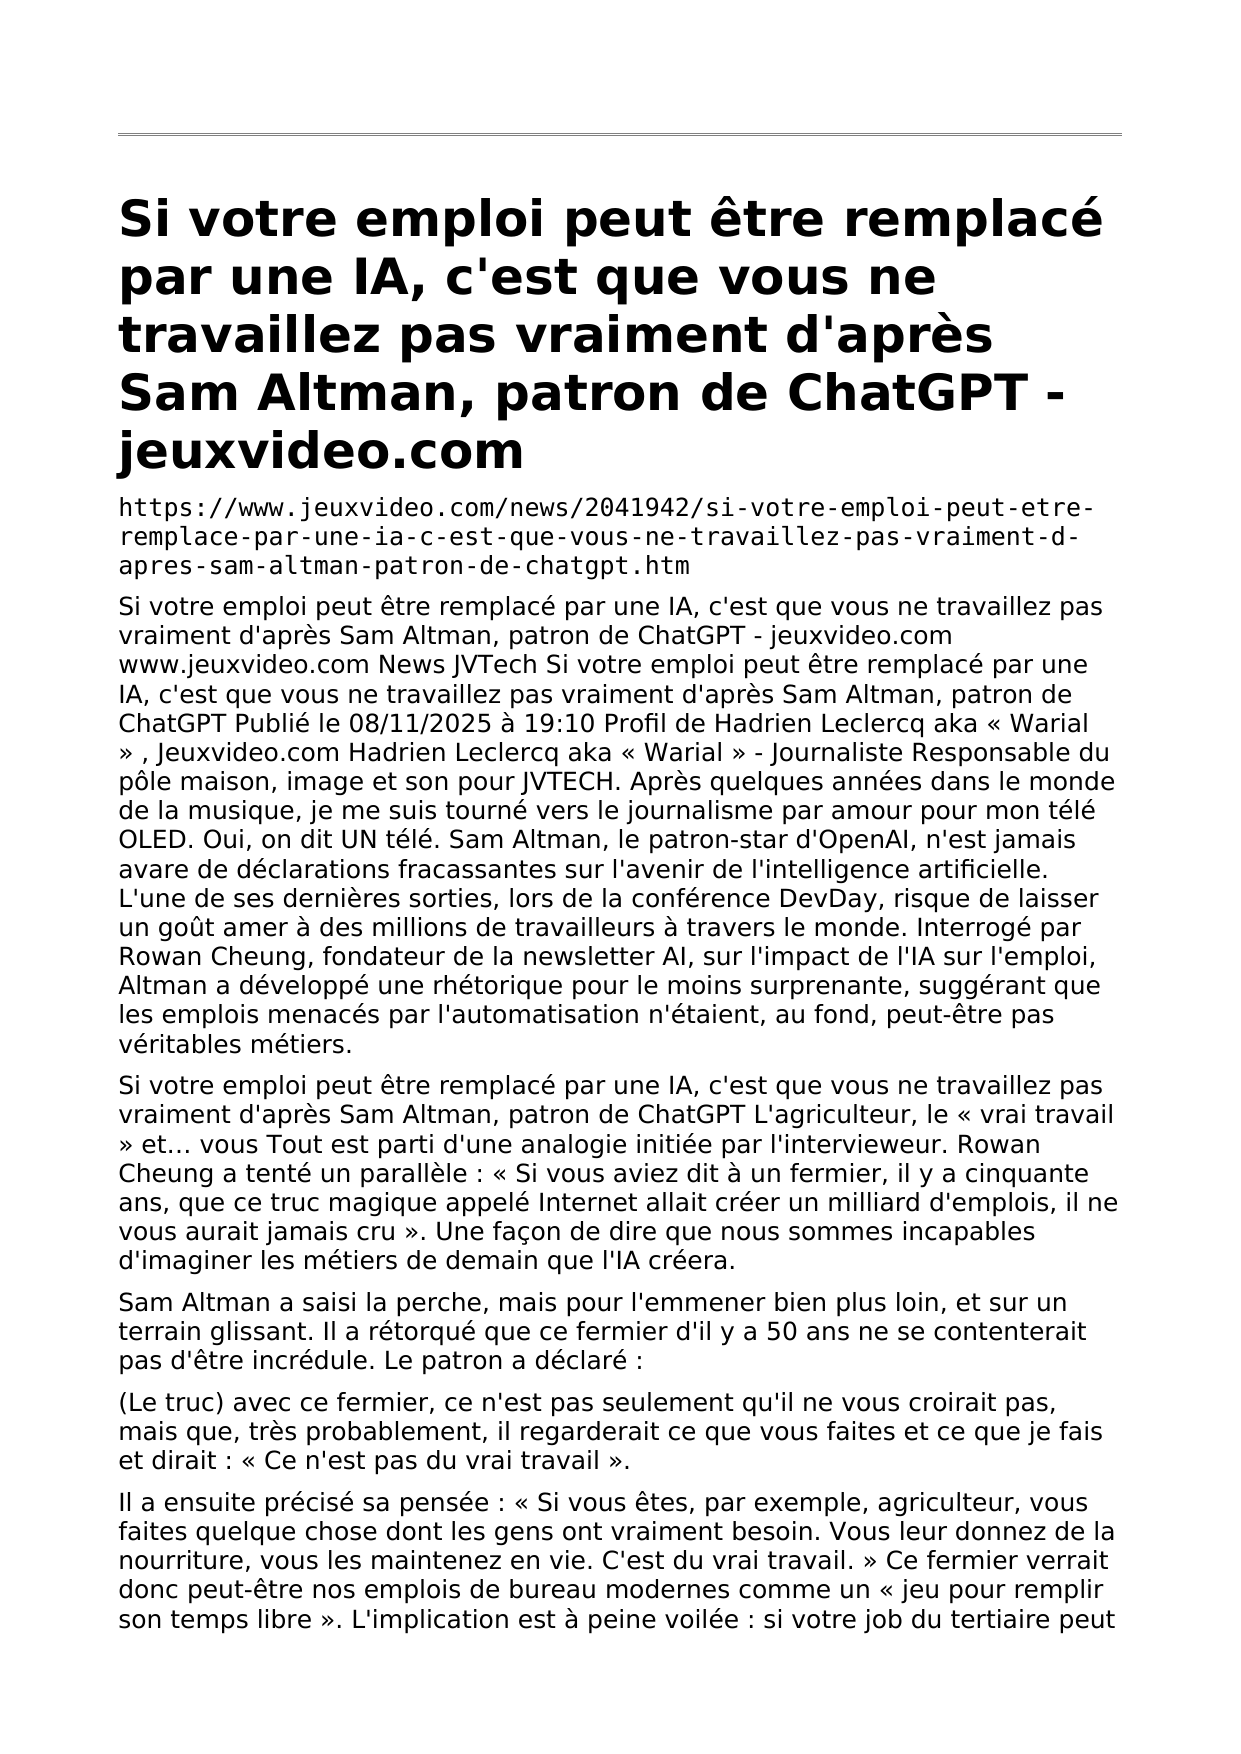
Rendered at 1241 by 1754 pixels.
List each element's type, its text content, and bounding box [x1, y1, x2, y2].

text (Le truc) avec ce fermier, ce n'est pas seulement qu'il ne vous croirait pas, mais que, très probablement, il regarderait ce que vous faites et ce que je fais et dirait : « Ce n'est pas du vrai travail ». [118, 1388, 1122, 1476]
text Si votre emploi peut être remplacé par une IA, c'est que vous ne travaillez pas vraiment d'après Sam Altman, patron de ChatGPT L'agriculteur, le « vrai travail » et… vous Tout est parti d'une analogie initiée par l'intervieweur. Rowan Cheung a tenté un parallèle : « Si vous aviez dit à un fermier, il y a cinquante ans, que ce truc magique appelé Internet allait créer un milliard d'emplois, il ne vous aurait jamais cru ». Une façon de dire que nous sommes incapables d'imaginer les métiers de demain que l'IA créera. [118, 1072, 1122, 1276]
text Sam Altman a saisi la perche, mais pour l'emmener bien plus loin, et sur un terrain glissant. Il a rétorqué que ce fermier d'il y a 50 ans ne se contenterait pas d'être incrédule. Le patron a déclaré : [118, 1288, 1122, 1376]
text https://www.jeuxvideo.com/news/2041942/si-votre-emploi-peut-etre-remplace-par-une-ia-c-est-que-vous-ne-travaillez-pas-vraiment-d-apres-sam-altman-patron-de-chatgpt.htm [118, 493, 1122, 581]
text Il a ensuite précisé sa pensée : « Si vous êtes, par exemple, agriculteur, vous faites quelque chose dont les gens ont vraiment besoin. Vous leur donnez de la nourriture, vous les maintenez en vie. C'est du vrai travail. » Ce fermier verrait donc peut-être nos emplois de bureau modernes comme un « jeu pour remplir son temps libre ». L'implication est à peine voilée : si votre job du tertiaire peut [118, 1488, 1122, 1634]
subtitle Si votre emploi peut être remplacé par une IA, c'est que vous ne travaillez pas vraiment d'après Sam Altman, patron de ChatGPT - jeuxvideo.com [118, 189, 1122, 481]
text Si votre emploi peut être remplacé par une IA, c'est que vous ne travaillez pas vraiment d'après Sam Altman, patron de ChatGPT - jeuxvideo.com www.jeuxvideo.com News JVTech Si votre emploi peut être remplacé par une IA, c'est que vous ne travaillez pas vraiment d'après Sam Altman, patron de ChatGPT Publié le 08/11/2025 à 19:10 Profil de Hadrien Leclercq aka « Warial » , Jeuxvideo.com Hadrien Leclercq aka « Warial » - Journaliste Responsable du pôle maison, image et son pour JVTECH. Après quelques années dans le monde de la musique, je me suis tourné vers le journalisme par amour pour mon télé OLED. Oui, on dit UN télé. Sam Altman, le patron-star d'OpenAI, n'est jamais avare de déclarations fracassantes sur l'avenir de l'intelligence artificielle. L'une de ses dernières sorties, lors de la conférence DevDay, risque de laisser un goût amer à des millions de travailleurs à travers le monde. Interrogé par Rowan Cheung, fondateur de la newsletter AI, sur l'impact de l'IA sur l'emploi, Altman a développé une rhétorique pour le moins surprenante, suggérant que les emplois menacés par l'automatisation n'étaient, au fond, peut-être pas véritables métiers. [118, 592, 1122, 1059]
